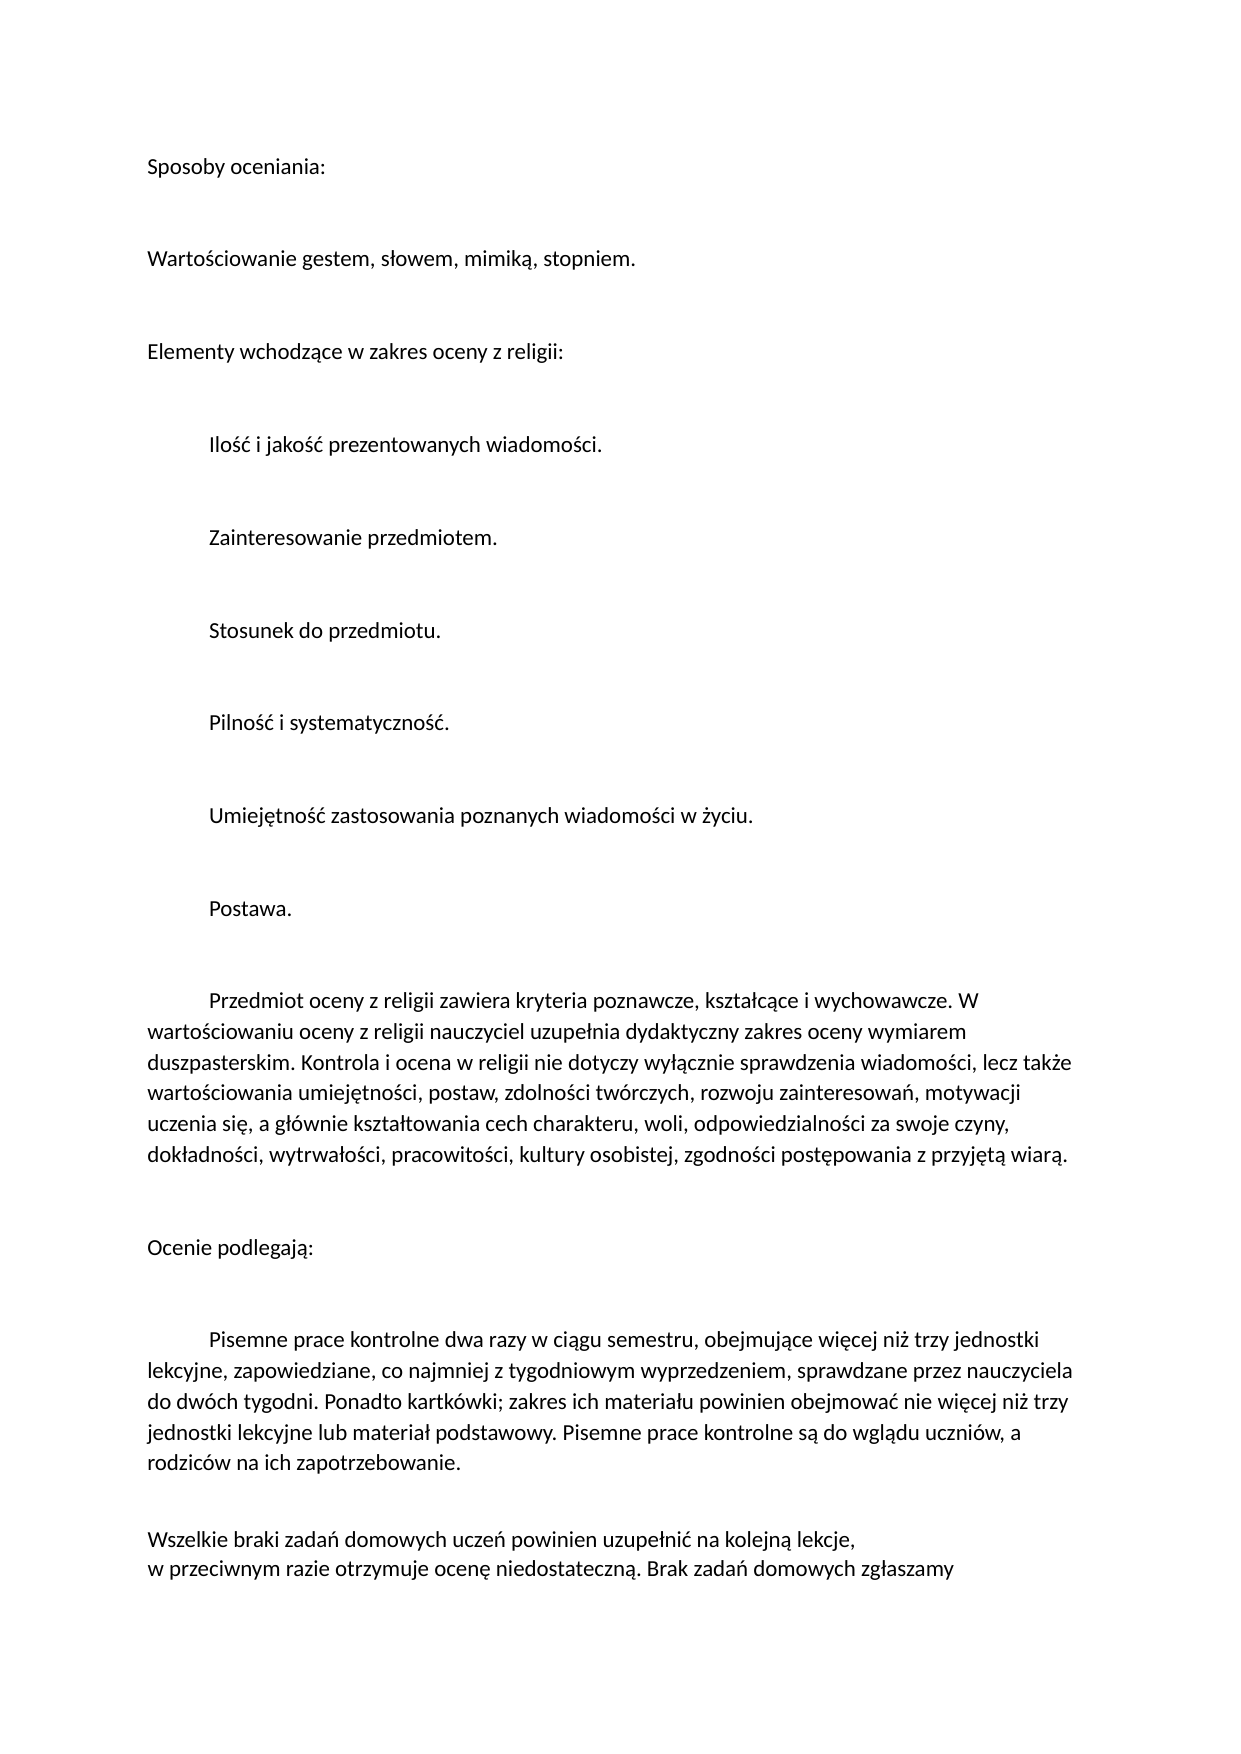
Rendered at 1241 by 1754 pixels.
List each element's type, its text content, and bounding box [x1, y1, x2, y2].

text Zainteresowanie przedmiotem. [147, 523, 1092, 551]
text Wartościowanie gestem, słowem, mimiką, stopniem. [147, 244, 1092, 273]
text Pilność i systematyczność. [147, 708, 1092, 736]
text Sposoby oceniania: [147, 152, 1092, 180]
text Ilość i jakość prezentowanych wiadomości. [147, 430, 1092, 458]
text Umiejętność zastosowania poznanych wiadomości w życiu. [147, 801, 1092, 829]
text Ocenie podlegają: [147, 1233, 1092, 1261]
text Pisemne prace kontrolne dwa razy w ciągu semestru, obejmujące więcej niż trzy jednostki lekcyjne, zapowiedziane, co najmniej z tygodniowym wyprzedzeniem, sprawdzane przez nauczyciela do dwóch tygodni. Ponadto kartkówki; zakres ich materiału powinien obejmować nie więcej niż trzy jednostki lekcyjne lub materiał podstawowy. Pisemne prace kontrolne są do wglądu uczniów, a rodziców na ich zapotrzebowanie. [147, 1326, 1092, 1477]
text Postawa. [147, 894, 1092, 922]
text Stosunek do przedmiotu. [147, 616, 1092, 644]
text Wszelkie braki zadań domowych uczeń powinien uzupełnić na kolejną lekcje, w przeciwnym razie otrzymuje ocenę niedostateczną. Brak zadań domowych zgłaszamy [147, 1495, 1092, 1582]
text Elementy wchodzące w zakres oceny z religii: [147, 337, 1092, 365]
text Przedmiot oceny z religii zawiera kryteria poznawcze, kształcące i wychowawcze. W wartościowaniu oceny z religii nauczyciel uzupełnia dydaktyczny zakres oceny wymiarem duszpasterskim. Kontrola i ocena w religii nie dotyczy wyłącznie sprawdzenia wiadomości, lecz także wartościowania umiejętności, postaw, zdolności twórczych, rozwoju zainteresowań, motywacji uczenia się, a głównie kształtowania cech charakteru, woli, odpowiedzialności za swoje czyny, dokładności, wytrwałości, pracowitości, kultury osobistej, zgodności postępowania z przyjętą wiarą. [147, 986, 1092, 1168]
